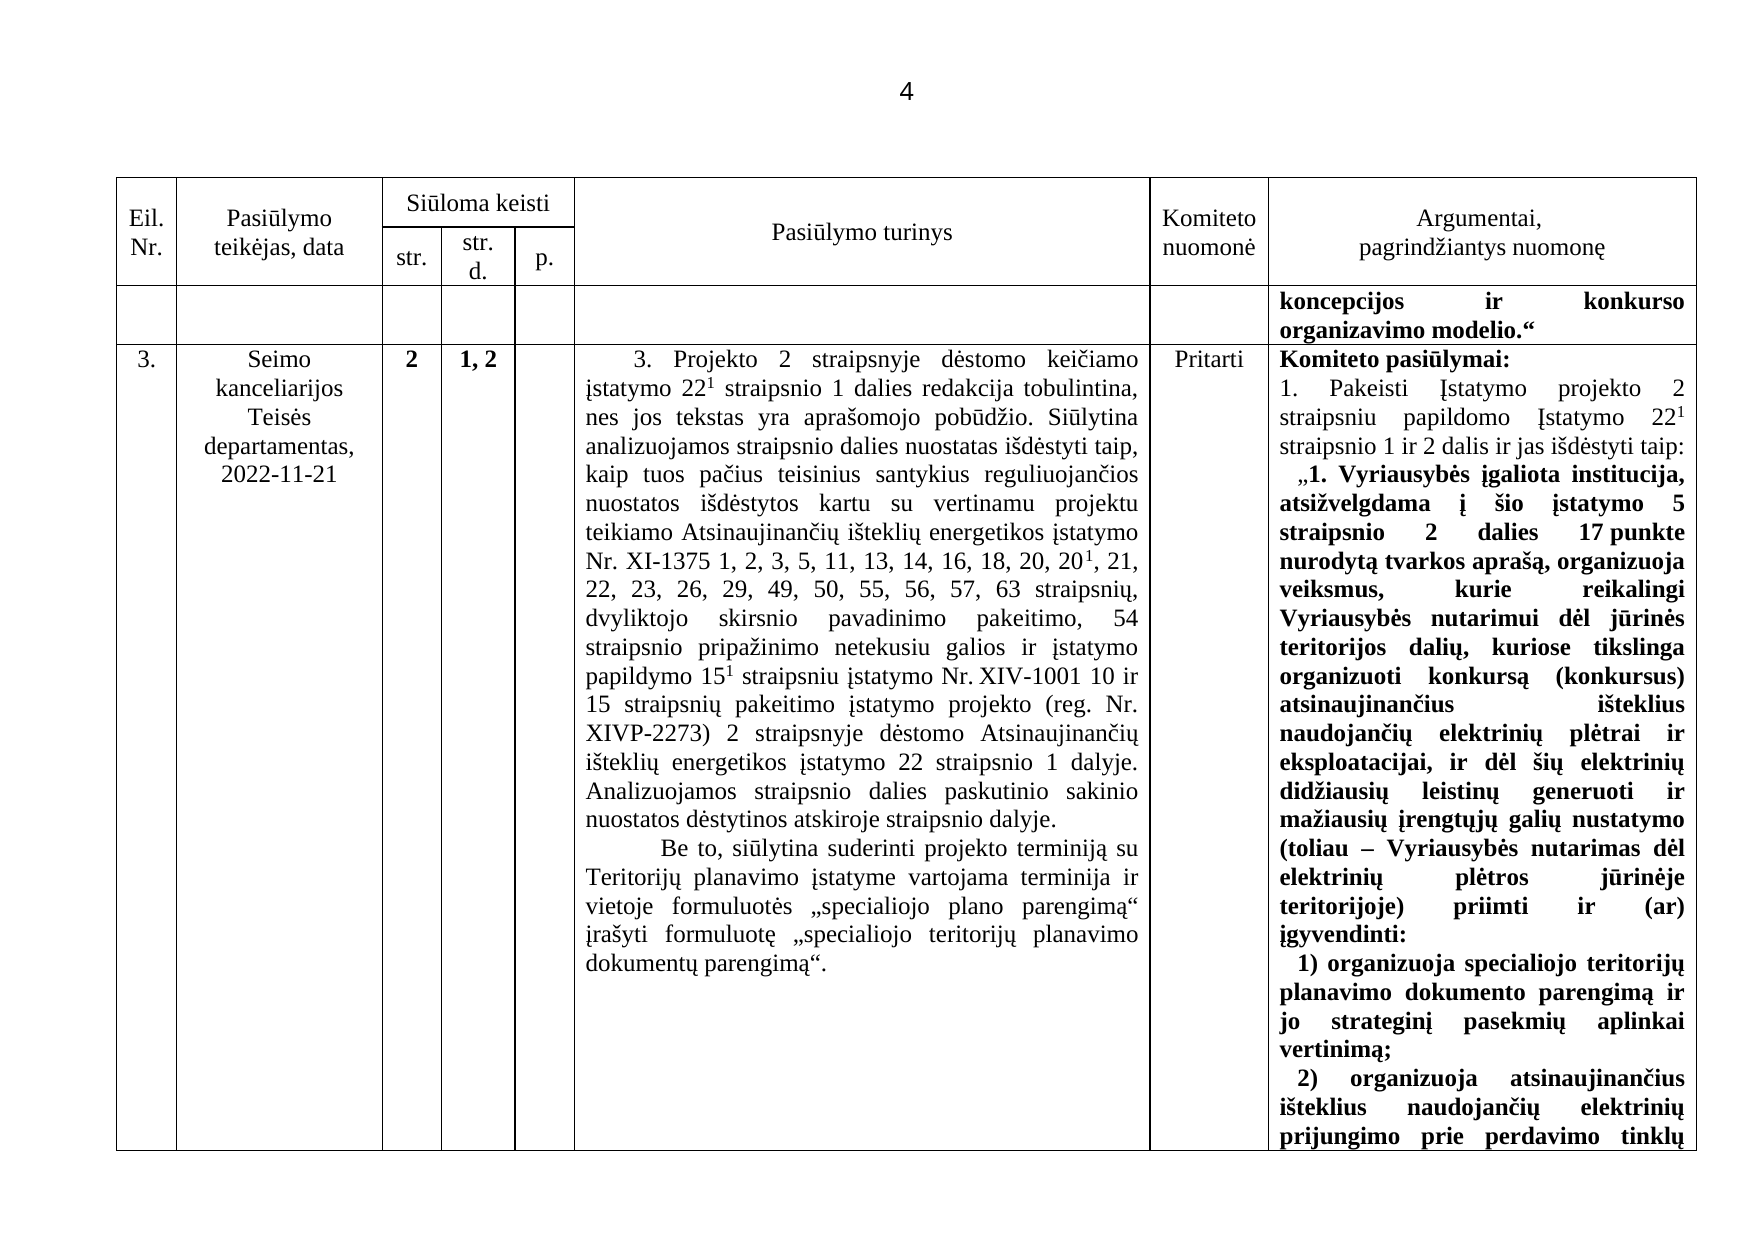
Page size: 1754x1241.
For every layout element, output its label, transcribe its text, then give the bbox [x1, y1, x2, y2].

table_cell [442, 286, 514, 343]
table_cell [177, 286, 382, 343]
table_header Eil. Nr. [117, 178, 176, 285]
table_cell 1, 2 [442, 345, 514, 1149]
table_cell 2 [383, 345, 441, 1149]
table_cell Seimo kanceliarijos Teisės departamentas, 2022-11-21 [177, 345, 382, 1149]
table_header Pasiūlymo teikėjas, data [177, 178, 382, 285]
table_cell str. d. [442, 228, 514, 285]
table_cell [117, 286, 176, 343]
table_cell 3. Projekto 2 straipsnyje dėstomo keičiamo įstatymo 221 straipsnio 1 dalies redakcija tobulintina, nes jos tekstas yra aprašomojo pobūdžio. Siūlytina analizuojamos straipsnio dalies nuostatas išdėstyti taip, kaip tuos pačius teisinius santykius reguliuojančios nuostatos išdėstytos kartu su vertinamu projektu teikiamo Atsinaujinančių išteklių energetikos įstatymo Nr. XI-1375 1, 2, 3, 5, 11, 13, 14, 16, 18, 20, 201, 21, 22, 23, 26, 29, 49, 50, 55, 56, 57, 63 straipsnių, dvyliktojo skirsnio pavadinimo pakeitimo, 54 straipsnio pripažinimo netekusiu galios ir įstatymo papildymo 151 straipsniu įstatymo Nr. XIV-1001 10 ir 15 straipsnių pakeitimo įstatymo projekto (reg. Nr. XIVP-2273) 2 straipsnyje dėstomo Atsinaujinančių išteklių energetikos įstatymo 22 straipsnio 1 dalyje. Analizuojamos straipsnio dalies paskutinio sakinio nuostatos dėstytinos atskiroje straipsnio dalyje. Be to, siūlytina suderinti projekto terminiją su Teritorijų planavimo įstatyme vartojama terminija ir vietoje formuluotės „specialiojo plano parengimą“ įrašyti formuluotę „specialiojo teritorijų planavimo dokumentų parengimą“. [575, 345, 1149, 1149]
table_cell Komiteto pasiūlymai: 1. Pakeisti Įstatymo projekto 2 straipsniu papildomo Įstatymo 221 straipsnio 1 ir 2 dalis ir jas išdėstyti taip: „1. Vyriausybės įgaliota institucija, atsižvelgdama į šio įstatymo 5 straipsnio 2 dalies 17 punkte nurodytą tvarkos aprašą, organizuoja veiksmus, kurie reikalingi Vyriausybės nutarimui dėl jūrinės teritorijos dalių, kuriose tikslinga organizuoti konkursą (konkursus) atsinaujinančius išteklius naudojančių elektrinių plėtrai ir eksploatacijai, ir dėl šių elektrinių didžiausių leistinų generuoti ir mažiausių įrengtųjų galių nustatymo (toliau – Vyriausybės nutarimas dėl elektrinių plėtros jūrinėje teritorijoje) priimti ir (ar) įgyvendinti: 1) organizuoja specialiojo teritorijų planavimo dokumento parengimą ir jo strateginį pasekmių aplinkai vertinimą; 2) organizuoja atsinaujinančius išteklius naudojančių elektrinių prijungimo prie perdavimo tinklų [1269, 345, 1696, 1149]
table_cell [1151, 286, 1268, 343]
table_header Siūloma keisti [383, 178, 574, 226]
table_header Pasiūlymo turinys [575, 178, 1149, 285]
table_cell [516, 345, 574, 1149]
table_cell [516, 286, 574, 343]
table_header Komiteto nuomonė [1151, 178, 1268, 285]
table_cell str. [383, 228, 441, 285]
table_cell koncepcijos ir konkurso organizavimo modelio.“ [1269, 286, 1696, 343]
table_cell Pritarti [1151, 345, 1268, 1149]
table_cell [383, 286, 441, 343]
table_cell p. [516, 228, 574, 285]
table_header Argumentai, pagrindžiantys nuomonę [1269, 178, 1696, 285]
table_cell 3. [117, 345, 176, 1149]
table_cell [575, 286, 1149, 343]
